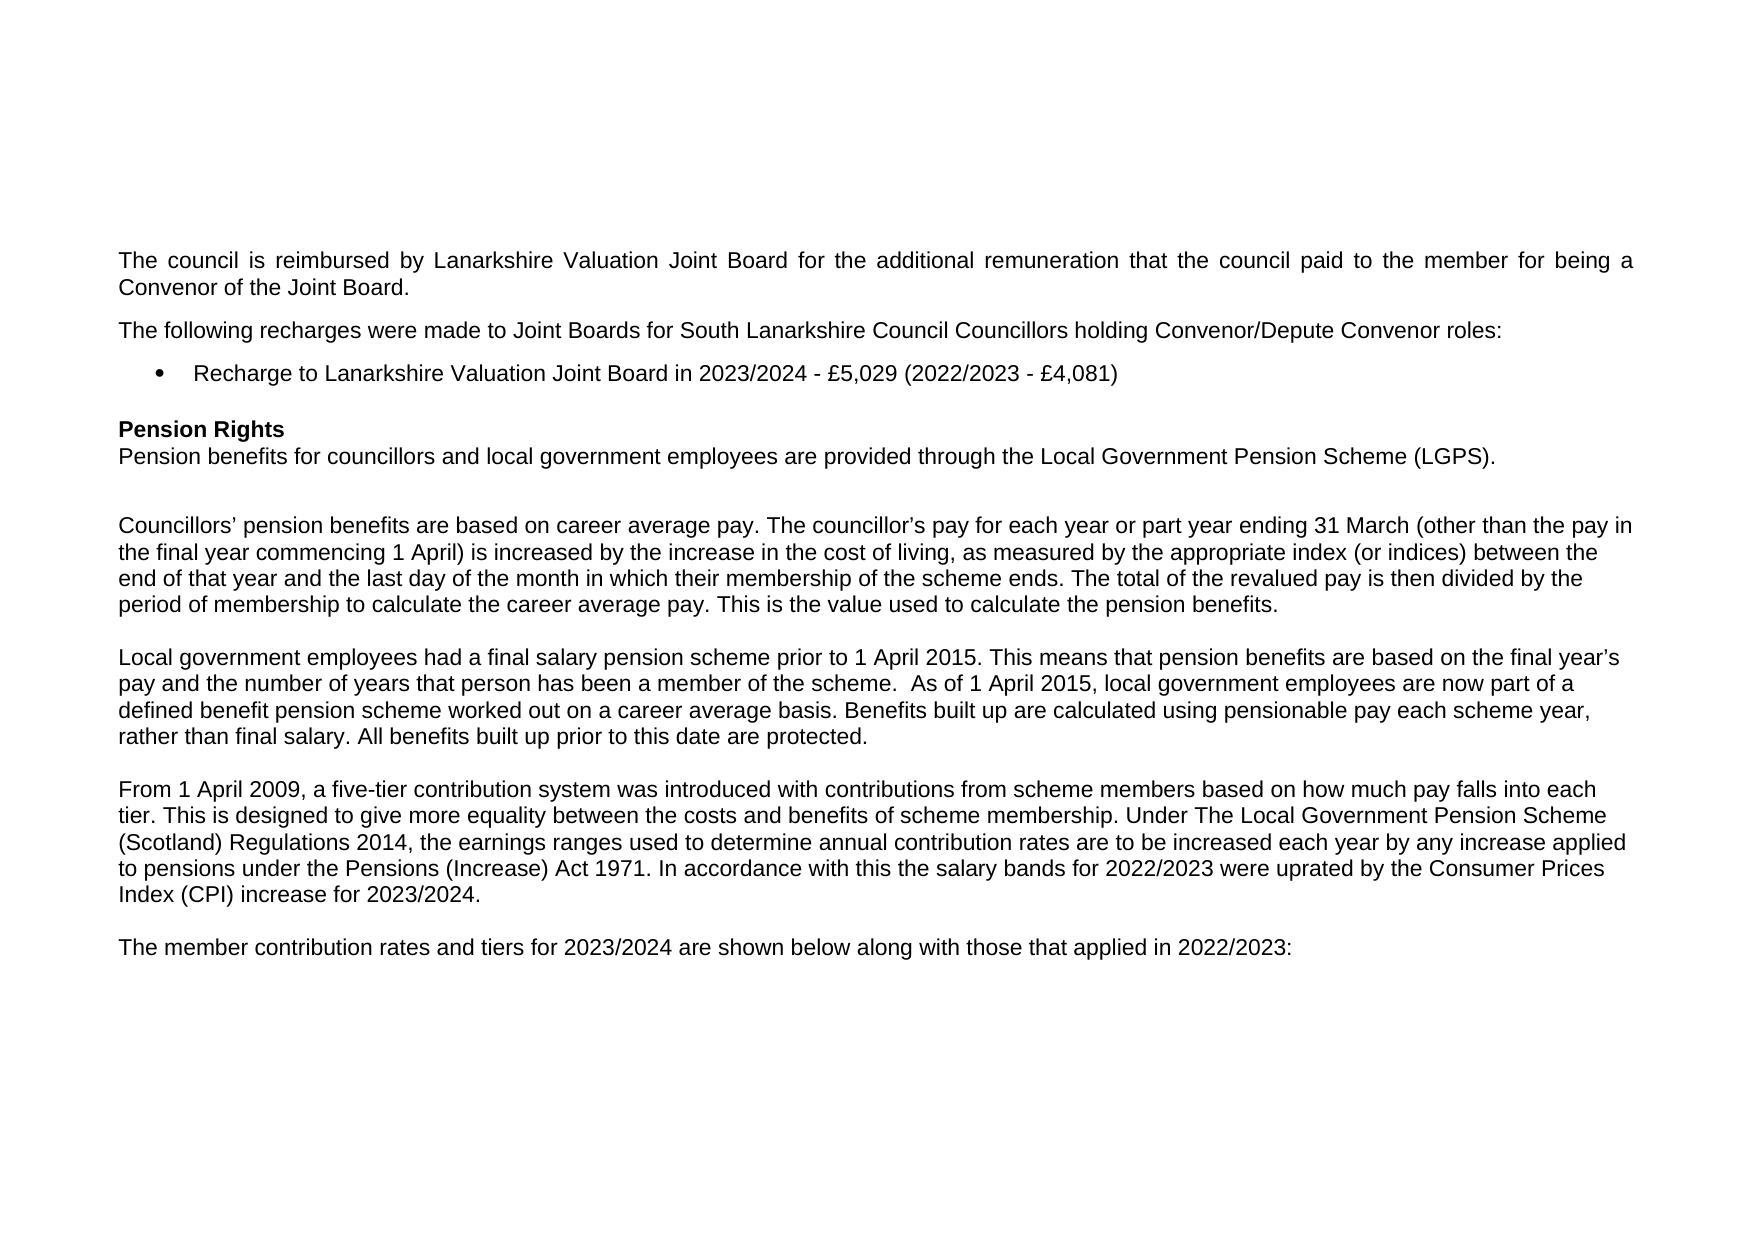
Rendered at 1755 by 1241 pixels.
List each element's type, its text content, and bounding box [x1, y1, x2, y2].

text The council is reimbursed by Lanarkshire Valuation Joint Board for the additional remuneration that the council paid to the member for being a Convenor of the Joint Board. [118, 247, 1636, 300]
text Councillors’ pension benefits are based on career average pay. The councillor’s pay for each year or part year ending 31 March (other than the pay in the final year commencing 1 April) is increased by the increase in the cost of living, as measured by the appropriate index (or indices) between the end of that year and the last day of the month in which their membership of the scheme ends. The total of the revalued pay is then divided by the period of membership to calculate the career average pay. This is the value used to calculate the pension benefits. [118, 512, 1636, 618]
text The member contribution rates and tiers for 2023/2024 are shown below along with those that applied in 2022/2023: [118, 934, 1636, 960]
text Pension benefits for councillors and local government employees are provided through the Local Government Pension Scheme (LGPS). [118, 443, 1636, 469]
text Local government employees had a final salary pension scheme prior to 1 April 2015. This means that pension benefits are based on the final year’s pay and the number of years that person has been a member of the scheme. As of 1 April 2015, local government employees are now part of a defined benefit pension scheme worked out on a career average basis. Benefits built up are calculated using pensionable pay each scheme year, rather than final salary. All benefits built up prior to this date are protected. [118, 644, 1636, 749]
text The following recharges were made to Joint Boards for South Lanarkshire Council Councillors holding Convenor/Depute Convenor roles: [118, 317, 1636, 343]
list Recharge to Lanarkshire Valuation Joint Board in 2023/2024 - £5,029 (2022/2023 - £4,081) [156, 359, 1636, 386]
text From 1 April 2009, a five-tier contribution system was introduced with contributions from scheme members based on how much pay falls into each tier. This is designed to give more equality between the costs and benefits of scheme membership. Under The Local Government Pension Scheme (Scotland) Regulations 2014, the earnings ranges used to determine annual contribution rates are to be increased each year by any increase applied to pensions under the Pensions (Increase) Act 1971. In accordance with this the salary bands for 2022/2023 were uprated by the Consumer Prices Index (CPI) increase for 2023/2024. [118, 776, 1636, 907]
subtitle Pension Rights [118, 416, 1636, 443]
